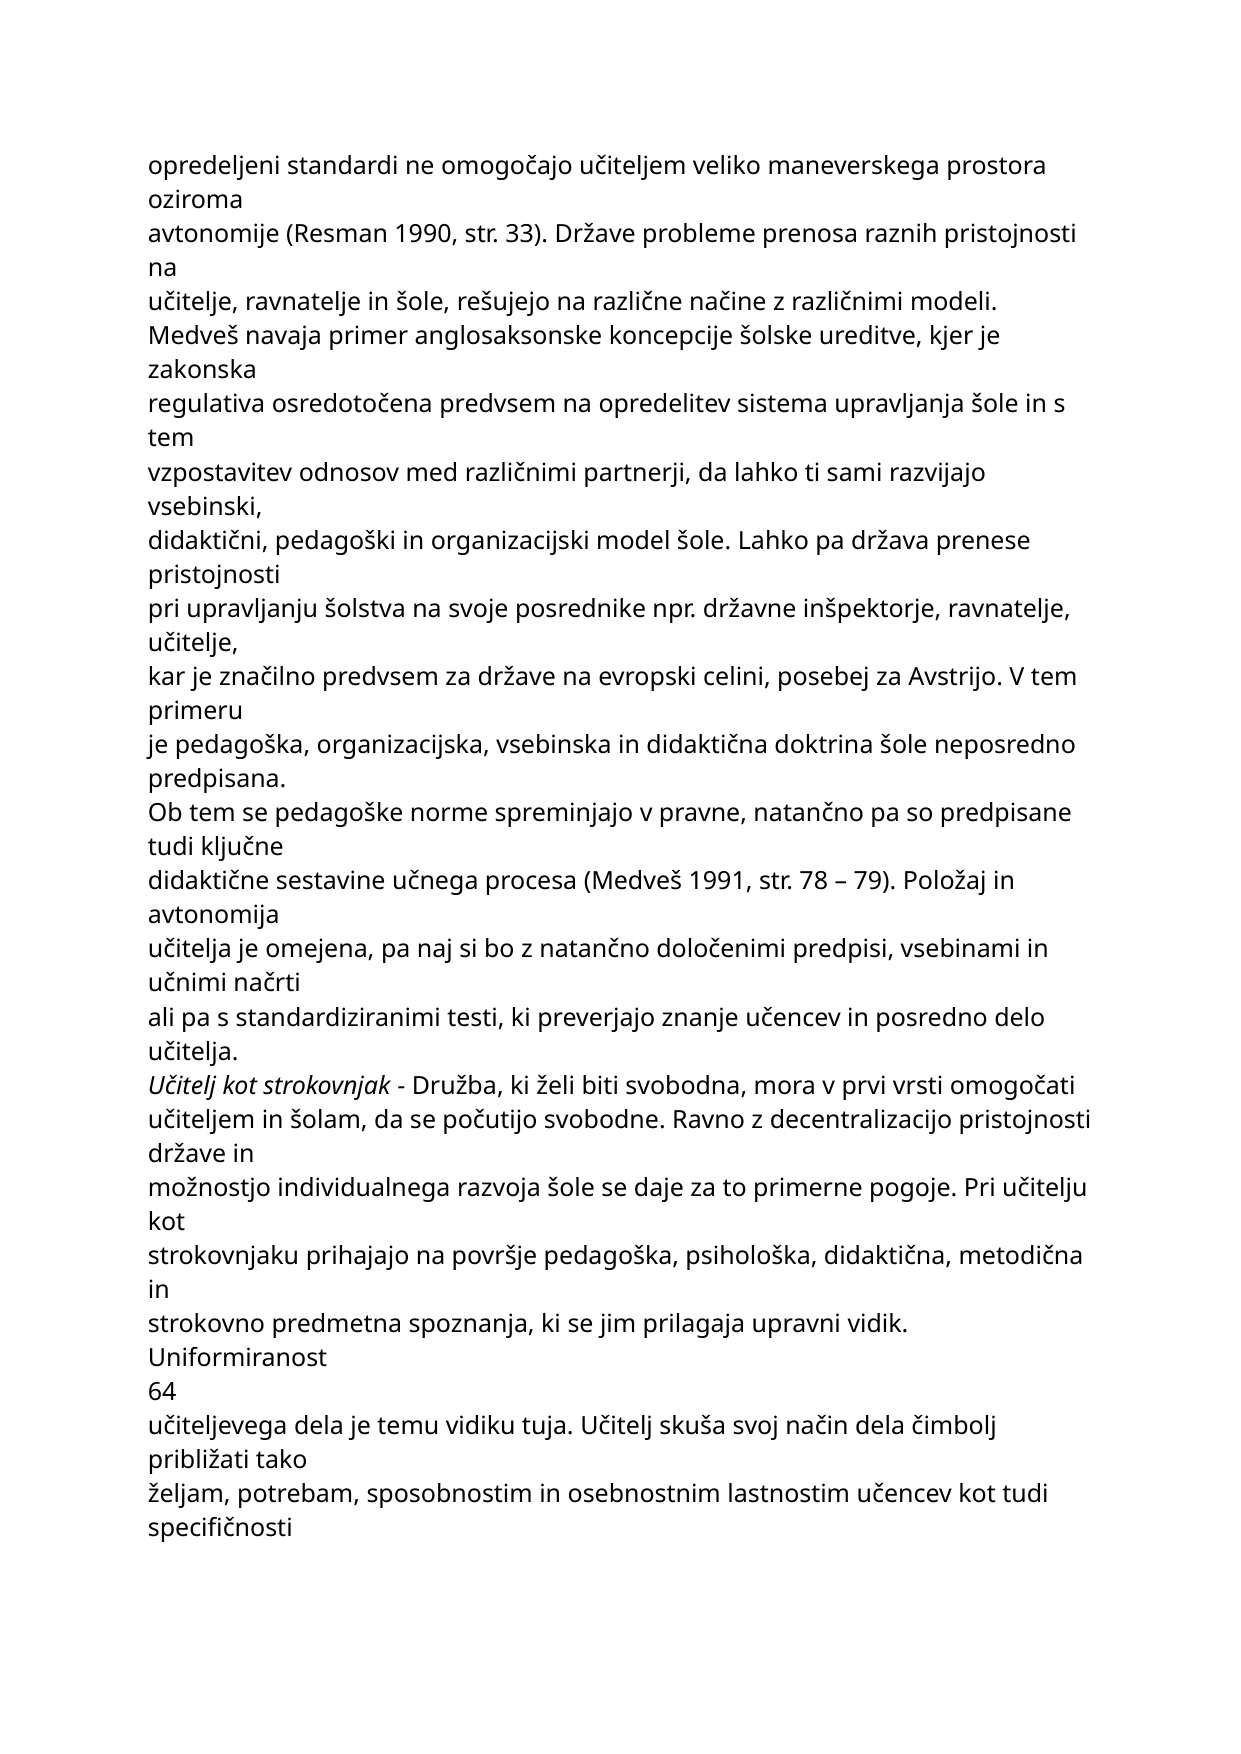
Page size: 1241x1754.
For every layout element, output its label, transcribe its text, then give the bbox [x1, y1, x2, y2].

text učitelja je omejena, pa naj si bo z natančno določenimi predpisi, vsebinami in učnimi načrti [148, 931, 1093, 999]
text ali pa s standardiziranimi testi, ki preverjajo znanje učencev in posredno delo učitelja. [148, 999, 1093, 1067]
text možnostjo individualnega razvoja šole se daje za to primerne pogoje. Pri učitelju kot [148, 1169, 1093, 1238]
text Ob tem se pedagoške norme spreminjajo v pravne, natančno pa so predpisane tudi ključne [148, 795, 1093, 863]
text pri upravljanju šolstva na svoje posrednike npr. državne inšpektorje, ravnatelje, učitelje, [148, 590, 1093, 658]
text vzpostavitev odnosov med različnimi partnerji, da lahko ti sami razvijajo vsebinski, [148, 454, 1093, 522]
text Učitelj kot strokovnjak - Družba, ki želi biti svobodna, mora v prvi vrsti omogočati [148, 1067, 1093, 1101]
text didaktične sestavine učnega procesa (Medveš 1991, str. 78 – 79). Položaj in avtonomija [148, 863, 1093, 931]
text strokovnjaku prihajajo na površje pedagoška, psihološka, didaktična, metodična in [148, 1238, 1093, 1306]
text strokovno predmetna spoznanja, ki se jim prilagaja upravni vidik. Uniformiranost [148, 1306, 1093, 1374]
text je pedagoška, organizacijska, vsebinska in didaktična doktrina šole neposredno predpisana. [148, 727, 1093, 795]
text 64 [148, 1374, 1093, 1408]
text učiteljevega dela je temu vidiku tuja. Učitelj skuša svoj način dela čimbolj približati tako [148, 1408, 1093, 1476]
text regulativa osredotočena predvsem na opredelitev sistema upravljanja šole in s tem [148, 386, 1093, 454]
text učiteljem in šolam, da se počutijo svobodne. Ravno z decentralizacijo pristojnosti države in [148, 1101, 1093, 1169]
text željam, potrebam, sposobnostim in osebnostnim lastnostim učencev kot tudi specifičnosti [148, 1476, 1093, 1544]
text opredeljeni standardi ne omogočajo učiteljem veliko maneverskega prostora oziroma [148, 148, 1093, 216]
text kar je značilno predvsem za države na evropski celini, posebej za Avstrijo. V tem primeru [148, 658, 1093, 727]
text avtonomije (Resman 1990, str. 33). Države probleme prenosa raznih pristojnosti na [148, 216, 1093, 284]
text Medveš navaja primer anglosaksonske koncepcije šolske ureditve, kjer je zakonska [148, 318, 1093, 386]
text učitelje, ravnatelje in šole, rešujejo na različne načine z različnimi modeli. [148, 284, 1093, 318]
text didaktični, pedagoški in organizacijski model šole. Lahko pa država prenese pristojnosti [148, 522, 1093, 590]
